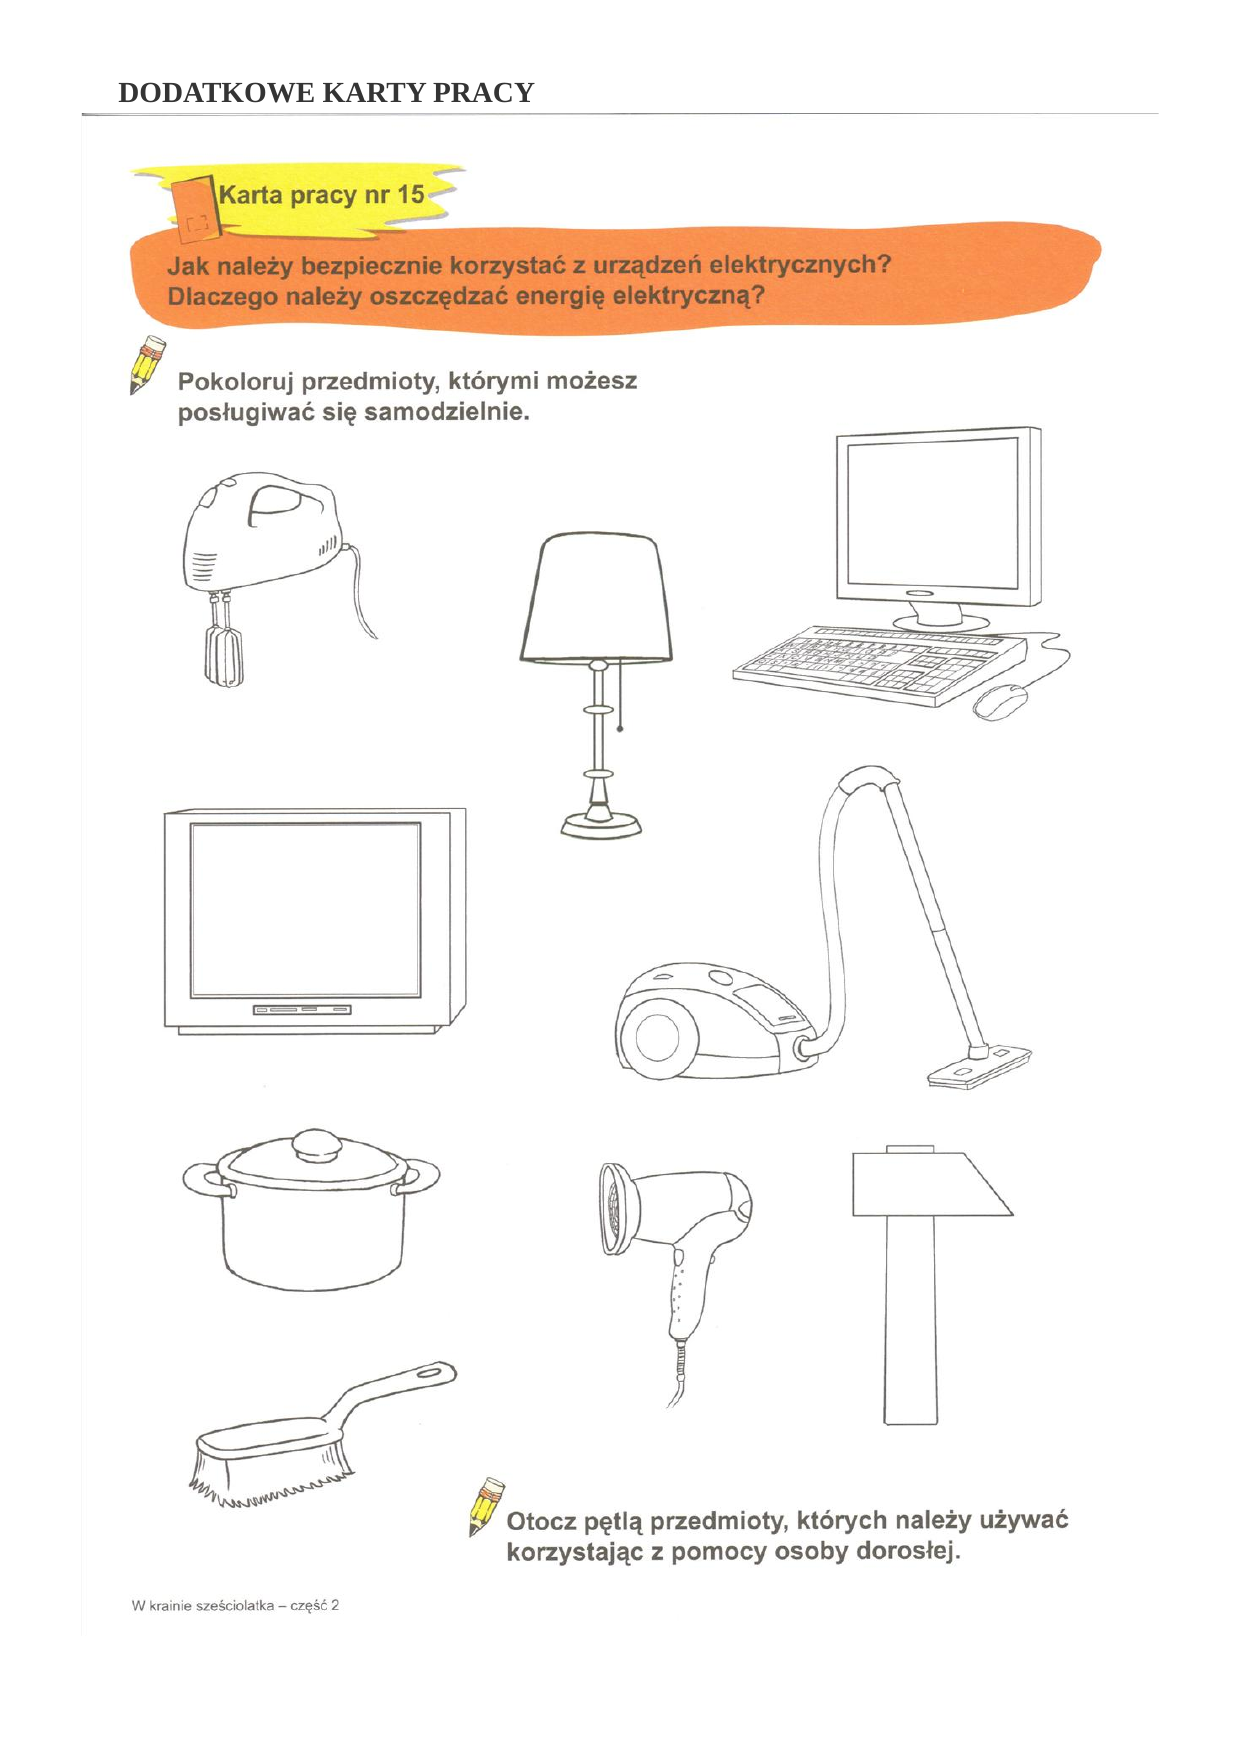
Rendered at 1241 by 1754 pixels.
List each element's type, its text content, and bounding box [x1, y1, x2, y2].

picture [81, 113, 1159, 1636]
text DODATKOWE KARTY PRACY [118, 75, 1122, 108]
